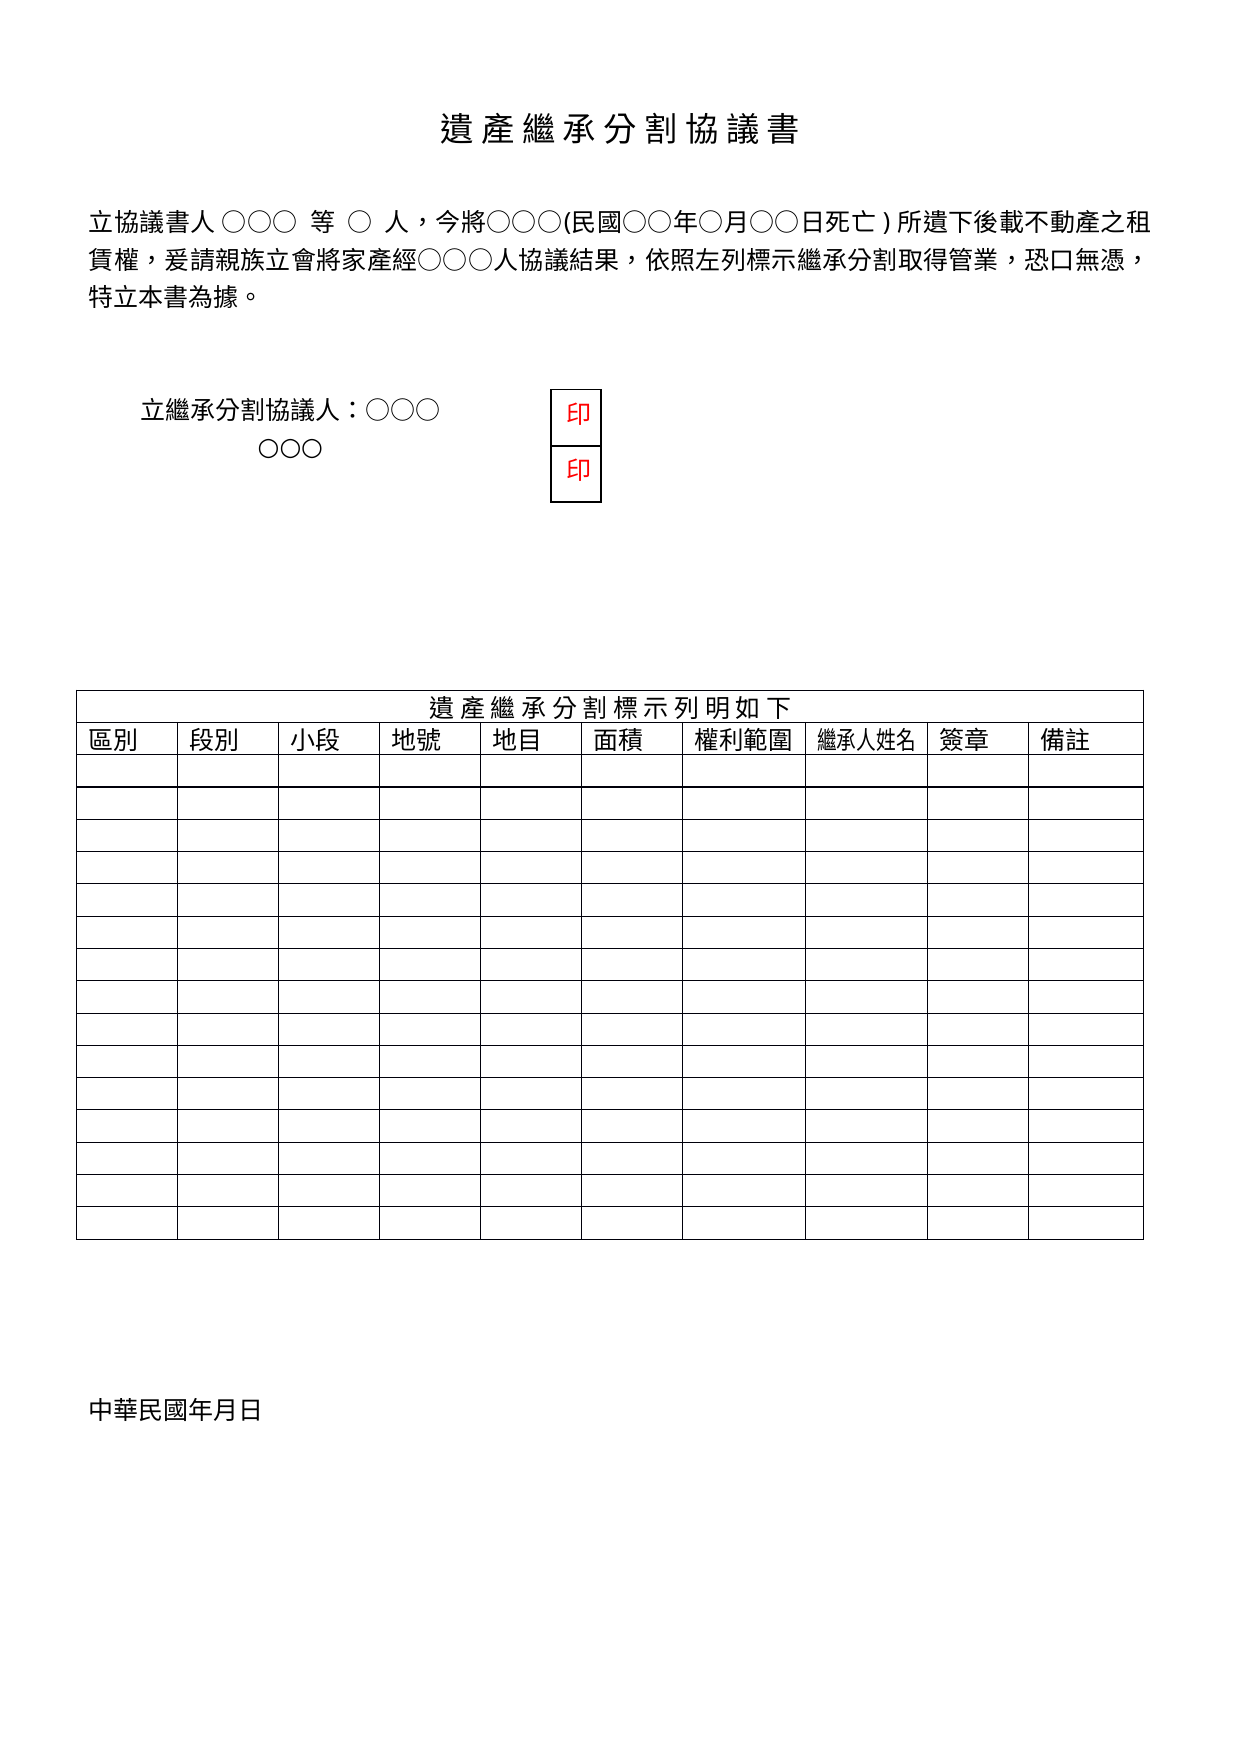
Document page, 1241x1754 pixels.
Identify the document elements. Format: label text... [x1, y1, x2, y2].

table_cell [77, 1143, 177, 1174]
table_cell [77, 1110, 177, 1142]
table_cell [683, 1207, 805, 1238]
table_cell [928, 1175, 1028, 1206]
table_cell [481, 852, 581, 883]
table_cell [279, 1175, 379, 1206]
table_cell [582, 981, 682, 1012]
table_cell [683, 1175, 805, 1206]
table_cell [279, 1207, 379, 1238]
table_cell [178, 755, 278, 786]
table_cell [380, 981, 480, 1012]
table_cell [683, 981, 805, 1012]
table_cell [806, 788, 927, 819]
table_cell [683, 1110, 805, 1142]
table_cell [582, 1143, 682, 1174]
table_cell [806, 755, 927, 786]
table_cell [806, 917, 927, 948]
table_cell [279, 788, 379, 819]
table_cell [806, 1175, 927, 1206]
table_cell [806, 820, 927, 851]
table_cell [279, 981, 379, 1012]
table_cell [380, 1110, 480, 1142]
table_cell [481, 949, 581, 980]
table_cell [928, 755, 1028, 786]
table_cell [77, 755, 177, 786]
table_cell 地目 [481, 723, 581, 754]
table_cell [582, 1078, 682, 1109]
table_cell [178, 917, 278, 948]
table_cell [380, 755, 480, 786]
table_cell 區別 [77, 723, 177, 754]
table_cell [582, 917, 682, 948]
table_cell [683, 917, 805, 948]
text 立繼承分割協議人：○○○ [89, 389, 1152, 427]
table_cell [806, 1143, 927, 1174]
table_cell [683, 1078, 805, 1109]
table_cell [77, 1175, 177, 1206]
table_cell [380, 788, 480, 819]
text 遺 產 繼 承 分 割 協 議 書 [89, 89, 1152, 164]
text 印 [566, 464, 586, 484]
table_cell [279, 1110, 379, 1142]
table_cell [683, 755, 805, 786]
table_cell [77, 820, 177, 851]
table_cell [1029, 1014, 1143, 1045]
table_cell [481, 981, 581, 1012]
table_cell [178, 788, 278, 819]
table_cell [481, 884, 581, 916]
table_cell [481, 788, 581, 819]
table_cell [1029, 949, 1143, 980]
table_cell [481, 1078, 581, 1109]
table_cell [380, 852, 480, 883]
table_cell [380, 1078, 480, 1109]
table_cell [178, 949, 278, 980]
table_cell [1029, 1046, 1143, 1077]
text ○○○ [89, 427, 1152, 464]
table_cell [481, 755, 581, 786]
table_cell [1029, 788, 1143, 819]
table_cell [178, 852, 278, 883]
table_cell [683, 820, 805, 851]
table_cell [928, 1207, 1028, 1238]
table_cell [481, 1207, 581, 1238]
table_cell [928, 1078, 1028, 1109]
table_cell [178, 1143, 278, 1174]
table_cell [1029, 1078, 1143, 1109]
table_cell [928, 852, 1028, 883]
table_cell [178, 820, 278, 851]
table_cell [380, 1207, 480, 1238]
table_cell [806, 1078, 927, 1109]
table_cell [683, 1046, 805, 1077]
table_cell [380, 820, 480, 851]
table_cell [928, 1110, 1028, 1142]
table_cell [380, 1175, 480, 1206]
table_cell 簽章 [928, 723, 1028, 754]
text 中華民國年月日 [89, 1389, 1152, 1427]
table_cell [928, 788, 1028, 819]
table_cell [683, 788, 805, 819]
table_cell [806, 949, 927, 980]
table_cell [279, 884, 379, 916]
table_cell [279, 1014, 379, 1045]
table_cell 段別 [178, 723, 278, 754]
table_cell [279, 1078, 379, 1109]
table_cell [380, 917, 480, 948]
table_cell [481, 1175, 581, 1206]
table_cell [77, 981, 177, 1012]
table_cell [683, 1014, 805, 1045]
table_cell [1029, 852, 1143, 883]
table_cell [77, 1046, 177, 1077]
table_cell [481, 917, 581, 948]
table_cell [178, 1207, 278, 1238]
table_header 遺 產 繼 承 分 割 標 示 列 明 如 下 [77, 691, 1143, 722]
table_cell [1029, 755, 1143, 786]
table_cell [380, 1046, 480, 1077]
table_cell [279, 1046, 379, 1077]
table_cell [481, 1110, 581, 1142]
table_cell [928, 981, 1028, 1012]
table_cell [928, 1014, 1028, 1045]
table_cell [481, 1046, 581, 1077]
table_cell [928, 1143, 1028, 1174]
table_cell [279, 1143, 379, 1174]
table_cell 地號 [380, 723, 480, 754]
table_cell [806, 852, 927, 883]
table_cell [1029, 1175, 1143, 1206]
table_cell [582, 884, 682, 916]
table_cell [806, 1207, 927, 1238]
table_cell [77, 788, 177, 819]
table_cell [582, 1207, 682, 1238]
table_cell [178, 1014, 278, 1045]
table_cell 小段 [279, 723, 379, 754]
table_cell [1029, 884, 1143, 916]
table_cell [380, 949, 480, 980]
table_cell [582, 1110, 682, 1142]
table_cell [582, 1175, 682, 1206]
table_cell [582, 788, 682, 819]
table_cell 備註 [1029, 723, 1143, 754]
table_cell [178, 1078, 278, 1109]
table_cell [683, 852, 805, 883]
table_cell [1029, 981, 1143, 1012]
table_cell [178, 1175, 278, 1206]
table_cell [178, 1110, 278, 1142]
table_cell [380, 1143, 480, 1174]
table_cell [1029, 917, 1143, 948]
table_cell [481, 1143, 581, 1174]
table_cell [77, 1078, 177, 1109]
table_cell [806, 1110, 927, 1142]
table_cell [806, 1046, 927, 1077]
table_cell [77, 884, 177, 916]
text 立協議書人 ○○○ 等 ○ 人，今將○○○(民國○○年○月○○日死亡 ) 所遺下後載不動產之租賃權，爰請親族立會將家產經○○○人協議結果，依照左列標示繼承分割取得管業，恐口無憑，特立本書為據。 [89, 202, 1152, 314]
table_cell [1029, 1143, 1143, 1174]
table_cell [77, 1014, 177, 1045]
table_cell [279, 852, 379, 883]
table_cell [77, 1207, 177, 1238]
table_cell [683, 1143, 805, 1174]
table_cell [928, 884, 1028, 916]
table_cell [806, 884, 927, 916]
table_cell [582, 852, 682, 883]
table_cell [928, 820, 1028, 851]
table_cell [806, 981, 927, 1012]
table_cell [77, 852, 177, 883]
table_cell [1029, 820, 1143, 851]
table_cell [1029, 1207, 1143, 1238]
table_cell [77, 949, 177, 980]
table_cell [683, 884, 805, 916]
table_cell [582, 820, 682, 851]
table_cell [178, 1046, 278, 1077]
table_cell [1029, 1110, 1143, 1142]
table_cell 面積 [582, 723, 682, 754]
table_cell [178, 884, 278, 916]
table_cell [380, 1014, 480, 1045]
table_cell [77, 917, 177, 948]
table_cell [279, 755, 379, 786]
table_cell [582, 755, 682, 786]
table_cell 繼承人姓名 [806, 723, 927, 754]
table_cell [582, 949, 682, 980]
table_cell [683, 949, 805, 980]
table_cell [178, 981, 278, 1012]
table_cell [928, 917, 1028, 948]
table_cell 權利範圍 [683, 723, 805, 754]
table_cell [582, 1014, 682, 1045]
table_cell [928, 949, 1028, 980]
table_cell [806, 1014, 927, 1045]
table_cell [928, 1046, 1028, 1077]
table_cell [481, 820, 581, 851]
table_cell [279, 949, 379, 980]
table_cell [279, 917, 379, 948]
table_cell [582, 1046, 682, 1077]
table_cell [279, 820, 379, 851]
table_cell [481, 1014, 581, 1045]
table_cell [380, 884, 480, 916]
